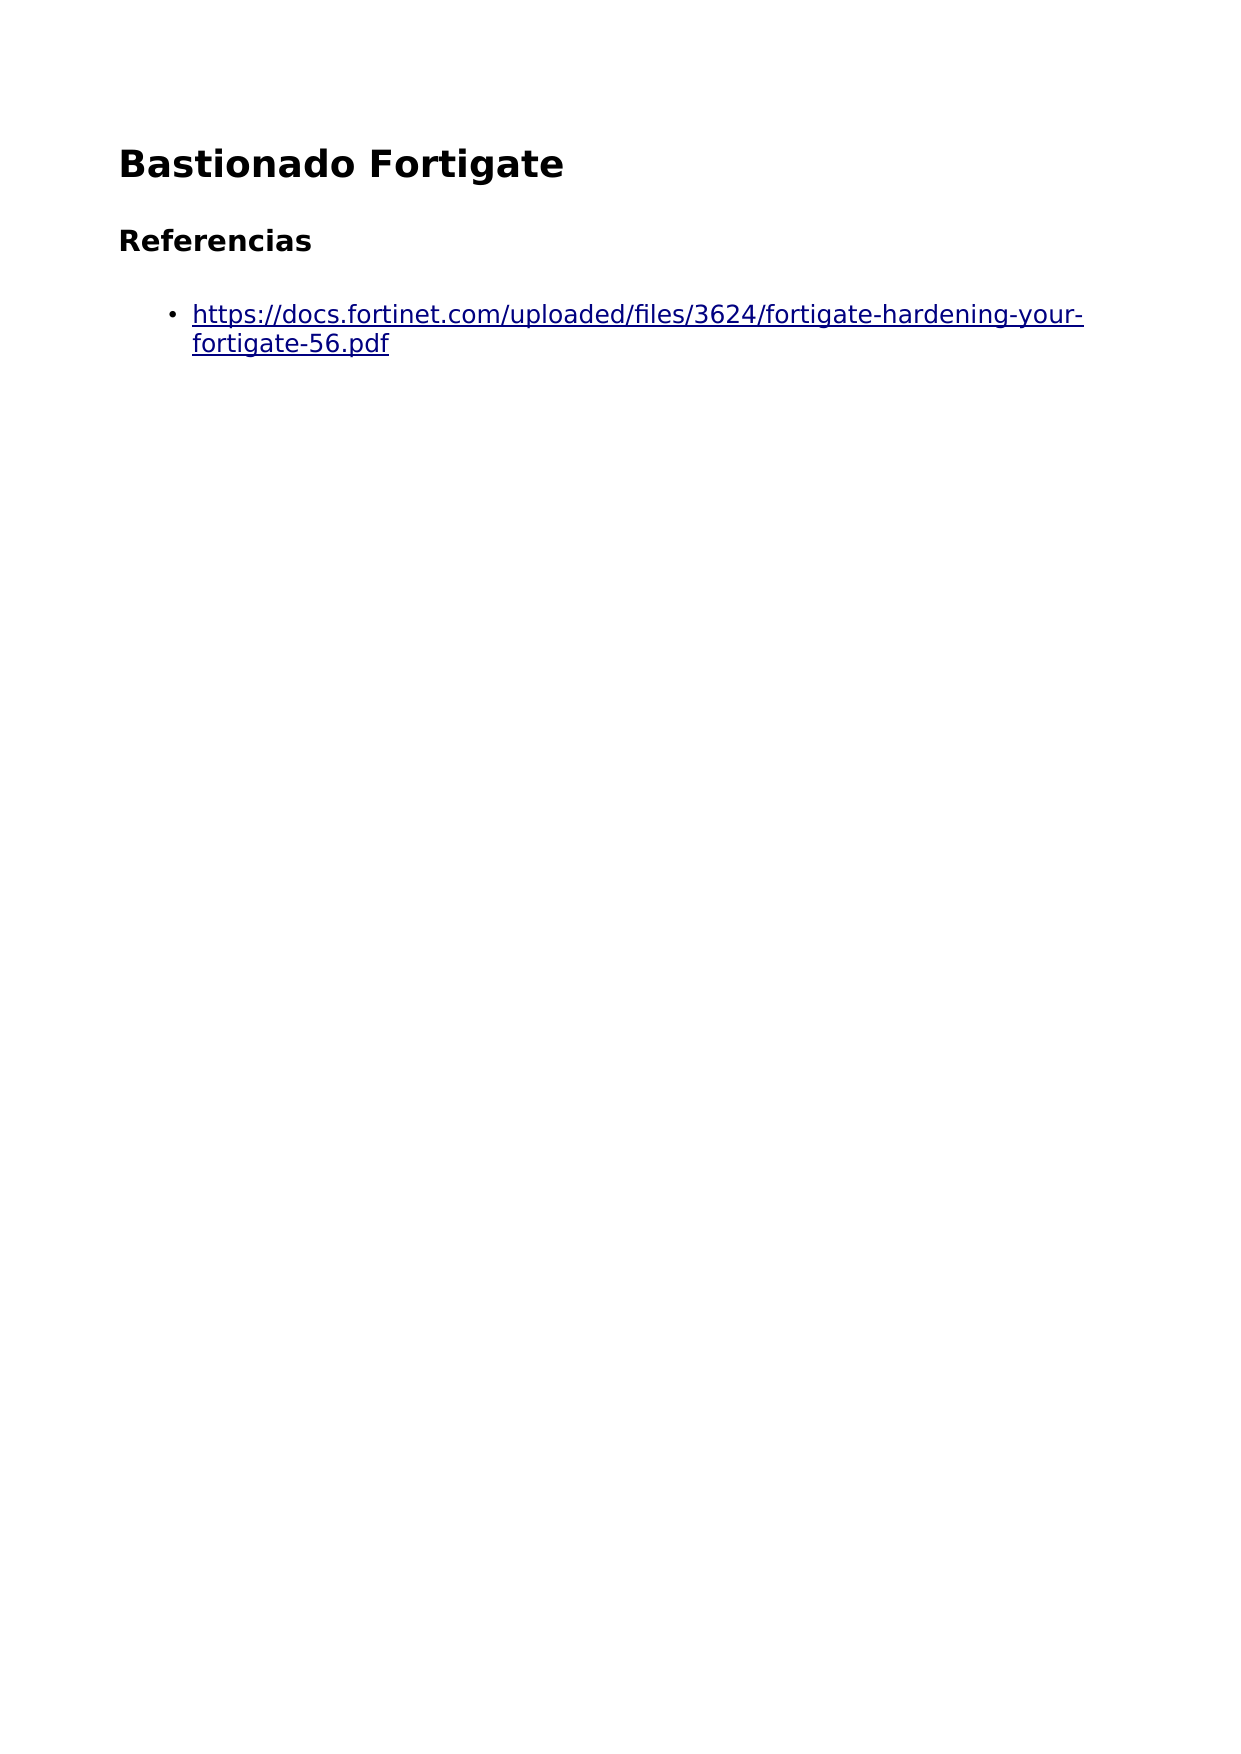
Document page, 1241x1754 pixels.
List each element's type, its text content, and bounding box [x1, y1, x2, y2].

subtitle Bastionado Fortigate [118, 143, 1122, 187]
list https://docs.fortinet.com/uploaded/files/3624/fortigate-hardening-your-fortigate-56.pdf [177, 300, 1122, 358]
subtitle Referencias [118, 224, 1122, 258]
